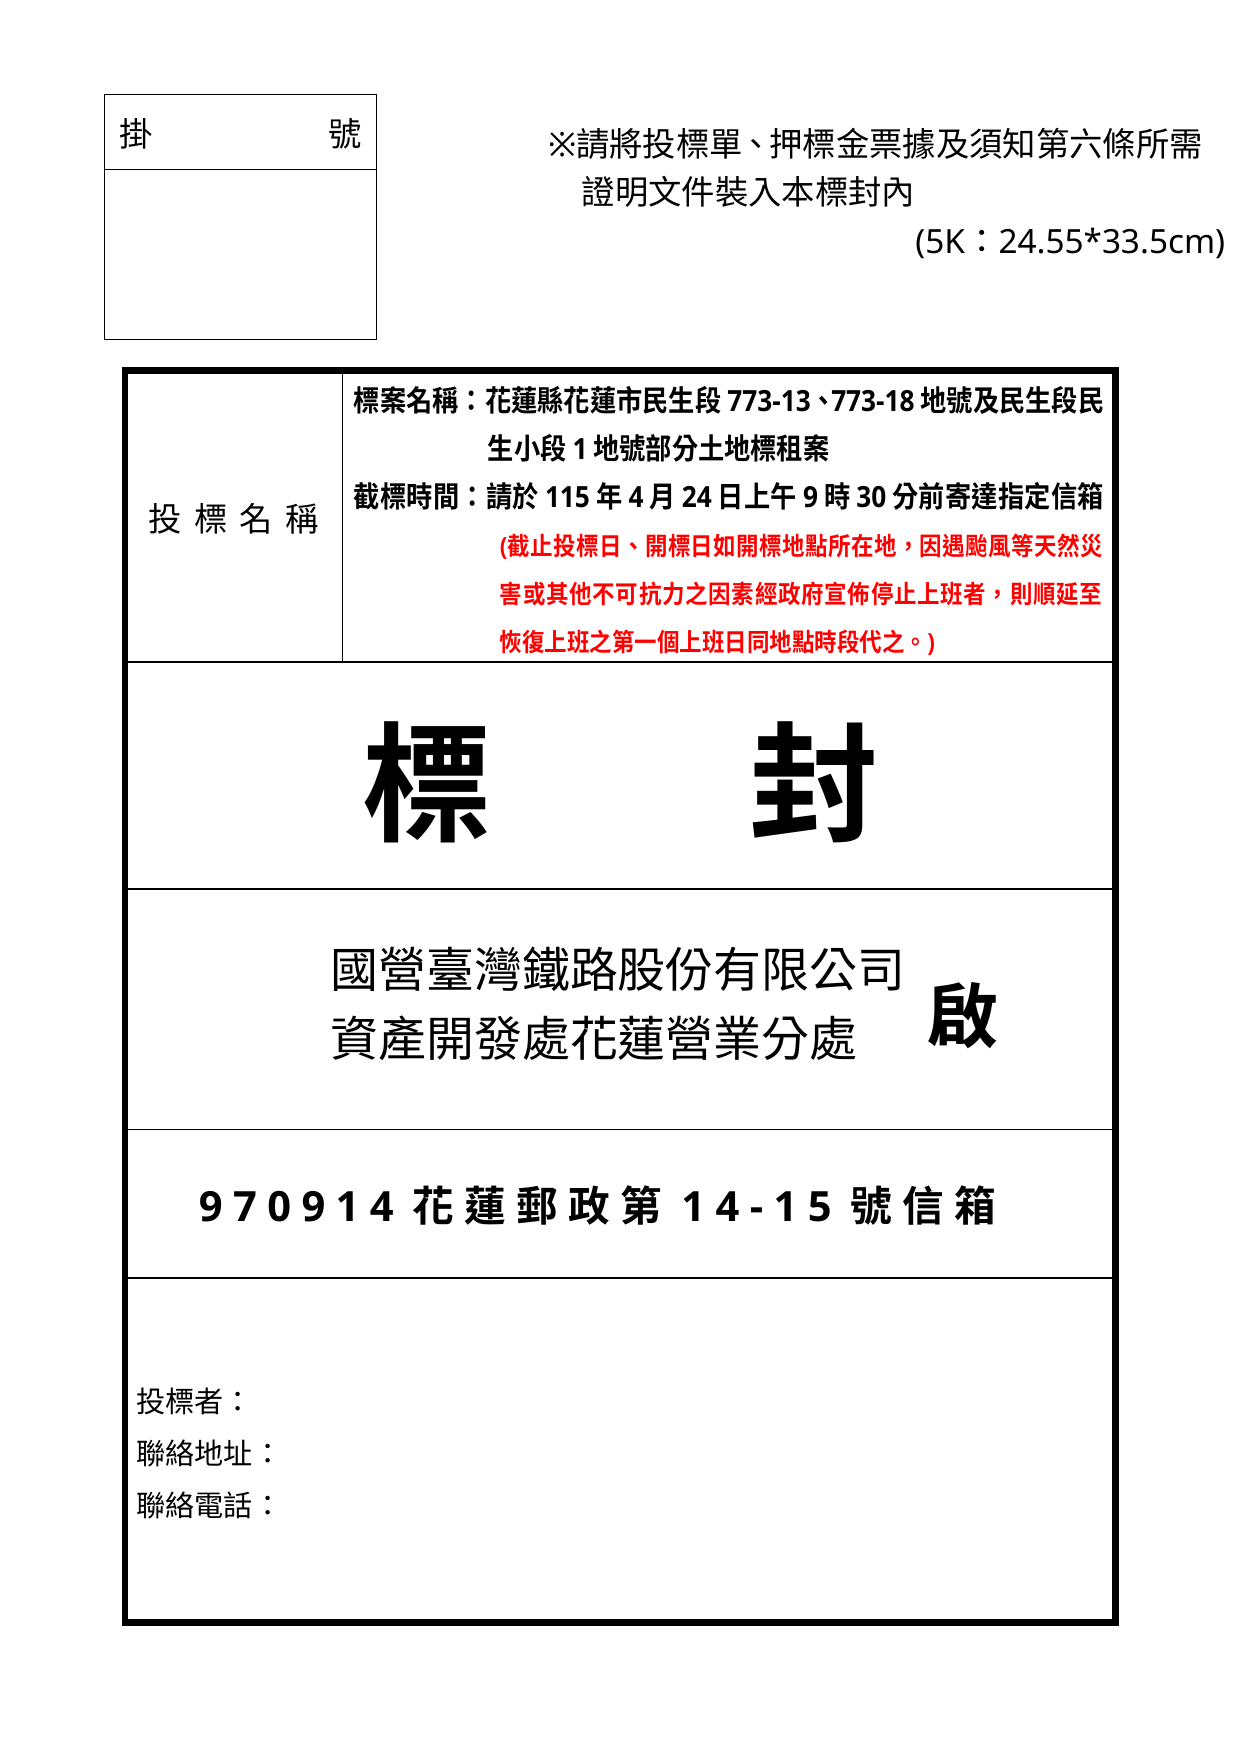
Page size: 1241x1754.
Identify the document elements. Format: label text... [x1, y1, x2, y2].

table_cell 投標者： 聯絡地址： 聯絡電話： [128, 1279, 1112, 1619]
table_header 標案名稱：花蓮縣花蓮市民生段773-13、773-18地號及民生段民生小段1地號部分土地標租案 截標時間：請於115年4月24日上午9時30分前寄達指定信箱(截止投標日、開標日如開標地點所在地，因遇颱風等天然災害或其他不可抗力之因素經政府宣佈停止上班者，則順延至恢復上班之第一個上班日同地點時段代之。) [343, 374, 1112, 661]
table_cell 國營臺灣鐵路股份有限公司資產開發處花蓮營業分處 啟 [128, 890, 1112, 1129]
table_cell 標 封 [128, 663, 1112, 888]
table_cell 970914花蓮郵政第14-15號信箱 [128, 1130, 1112, 1277]
table_header 投標名稱 [128, 374, 342, 661]
text (5K：24.55*33.5cm) [548, 214, 1225, 263]
text ※請將投標單、押標金票據及須知第六條所需 證明文件裝入本標封內 [548, 118, 1225, 214]
table_header 掛號 [105, 95, 376, 169]
table_cell [105, 170, 376, 339]
